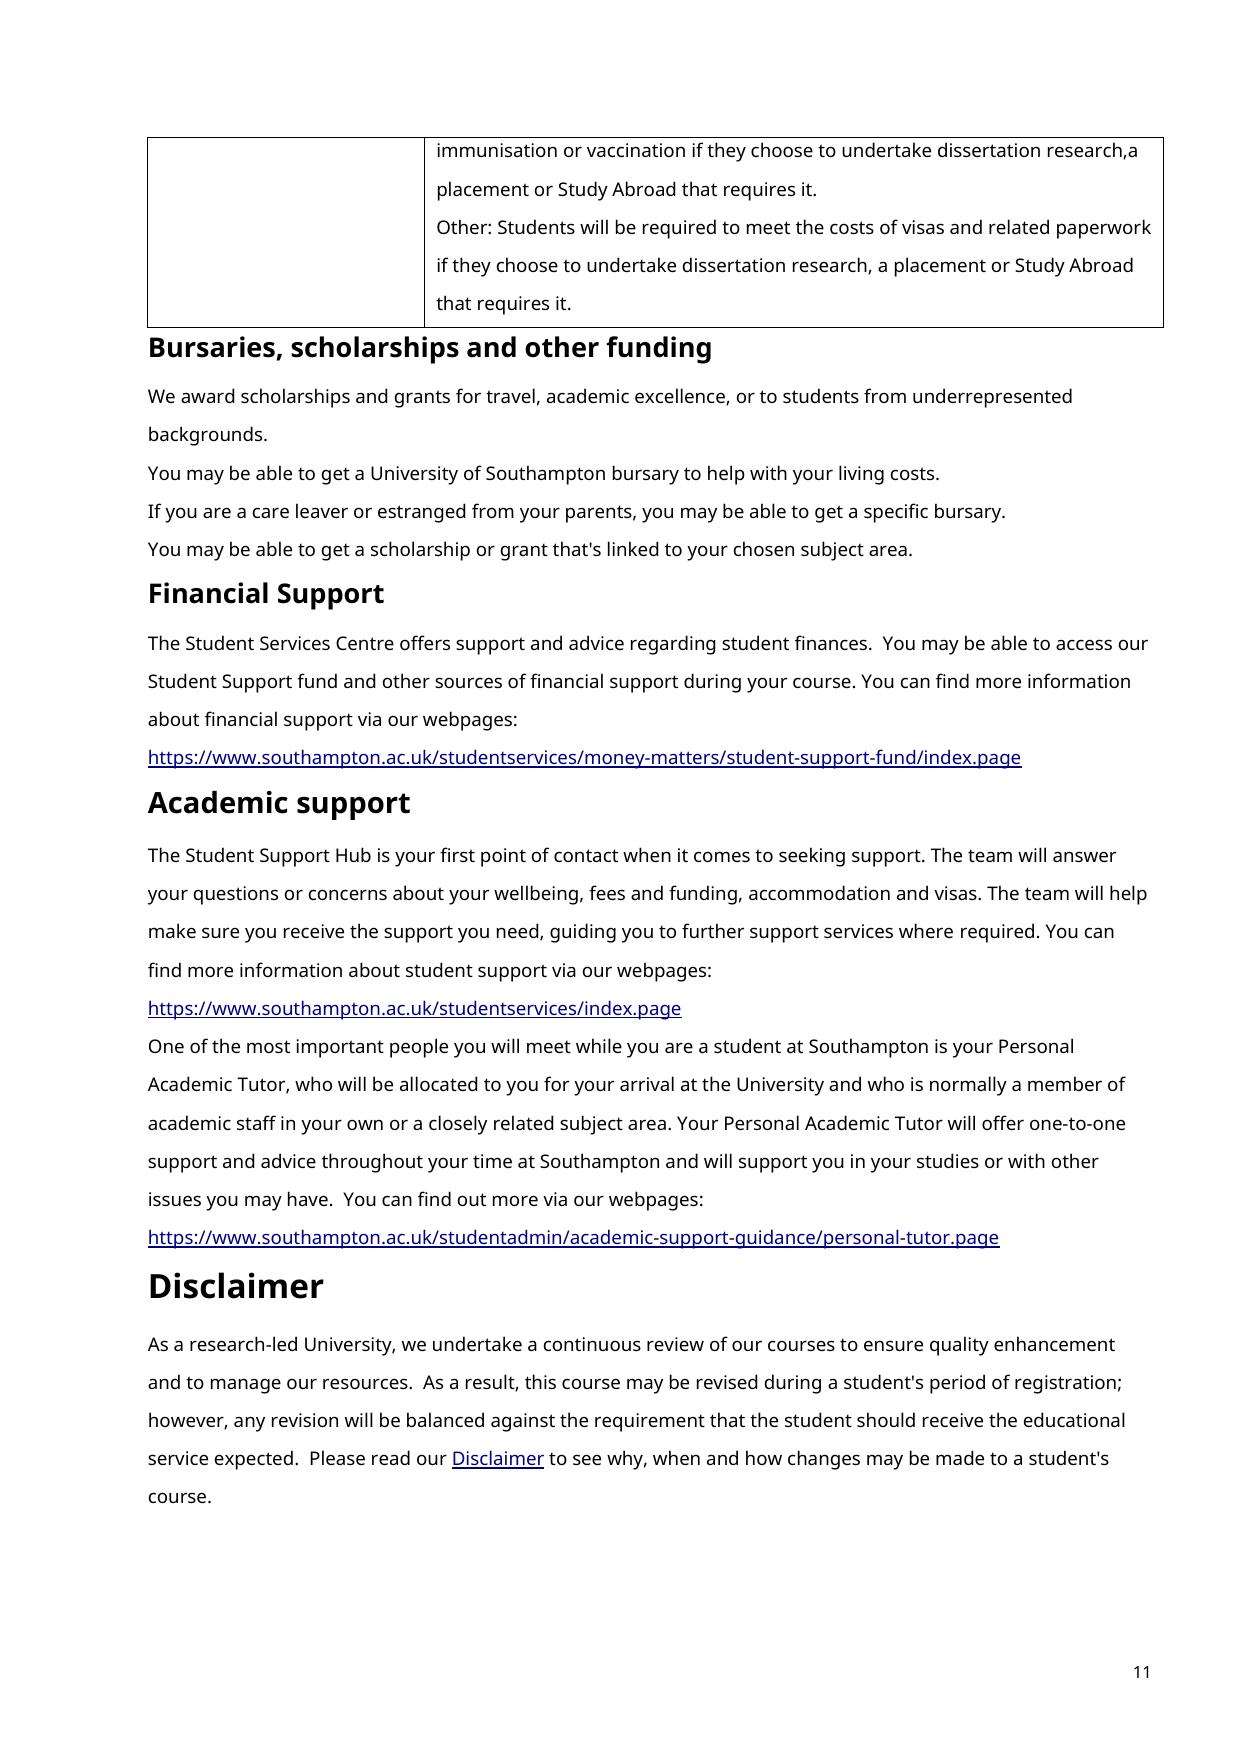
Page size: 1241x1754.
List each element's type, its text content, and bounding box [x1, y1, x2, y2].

text https://www.southampton.ac.uk/studentadmin/academic-support-guidance/personal-tutor.page [148, 1224, 1152, 1250]
text We award scholarships and grants for travel, academic excellence, or to students from underrepresented backgrounds. [148, 383, 1152, 447]
text If you are a care leaver or estranged from your parents, you may be able to get a specific bursary. [148, 498, 1152, 523]
text You may be able to get a scholarship or grant that's linked to your chosen subject area. [148, 536, 1152, 562]
subtitle Academic support [148, 783, 1152, 822]
table_cell immunisation or vaccination if they choose to undertake dissertation research,a placement or Study Abroad that requires it. Other: Students will be required to meet the costs of visas and related paperwork if they choose to undertake dissertation research, a placement or Study Abroad that requires it. [425, 138, 1163, 327]
text The Student Services Centre offers support and advice regarding student finances. You may be able to access our Student Support fund and other sources of financial support during your course. You can find more information about financial support via our webpages: https://www.southampton.ac.uk/studentservices/money-matters/student-support-fund/index.page [148, 630, 1152, 770]
subtitle Disclaimer [148, 1263, 1152, 1308]
text The Student Support Hub is your first point of contact when it comes to seeking support. The team will answer your questions or concerns about your wellbeing, fees and funding, accommodation and visas. The team will help make sure you receive the support you need, guiding you to further support services where required. You can find more information about student support via our webpages: [148, 842, 1152, 982]
text You may be able to get a University of Southampton bursary to help with your living costs. [148, 460, 1152, 485]
text As a research-led University, we undertake a continuous review of our courses to ensure quality enhancement and to manage our resources. As a result, this course may be revised during a student's period of registration; however, any revision will be balanced against the requirement that the student should receive the educational service expected. Please read our Disclaimer to see why, when and how changes may be made to a student's course. [148, 1331, 1152, 1509]
subtitle Bursaries, scholarships and other funding [148, 328, 1152, 365]
text https://www.southampton.ac.uk/studentservices/index.page [148, 995, 1152, 1021]
text One of the most important people you will meet while you are a student at Southampton is your Personal Academic Tutor, who will be allocated to you for your arrival at the University and who is normally a member of academic staff in your own or a closely related subject area. Your Personal Academic Tutor will offer one-to-one support and advice throughout your time at Southampton and will support you in your studies or with other issues you may have. You can find out more via our webpages: [148, 1033, 1152, 1212]
subtitle Financial Support [148, 574, 1152, 611]
table_cell [148, 138, 424, 327]
